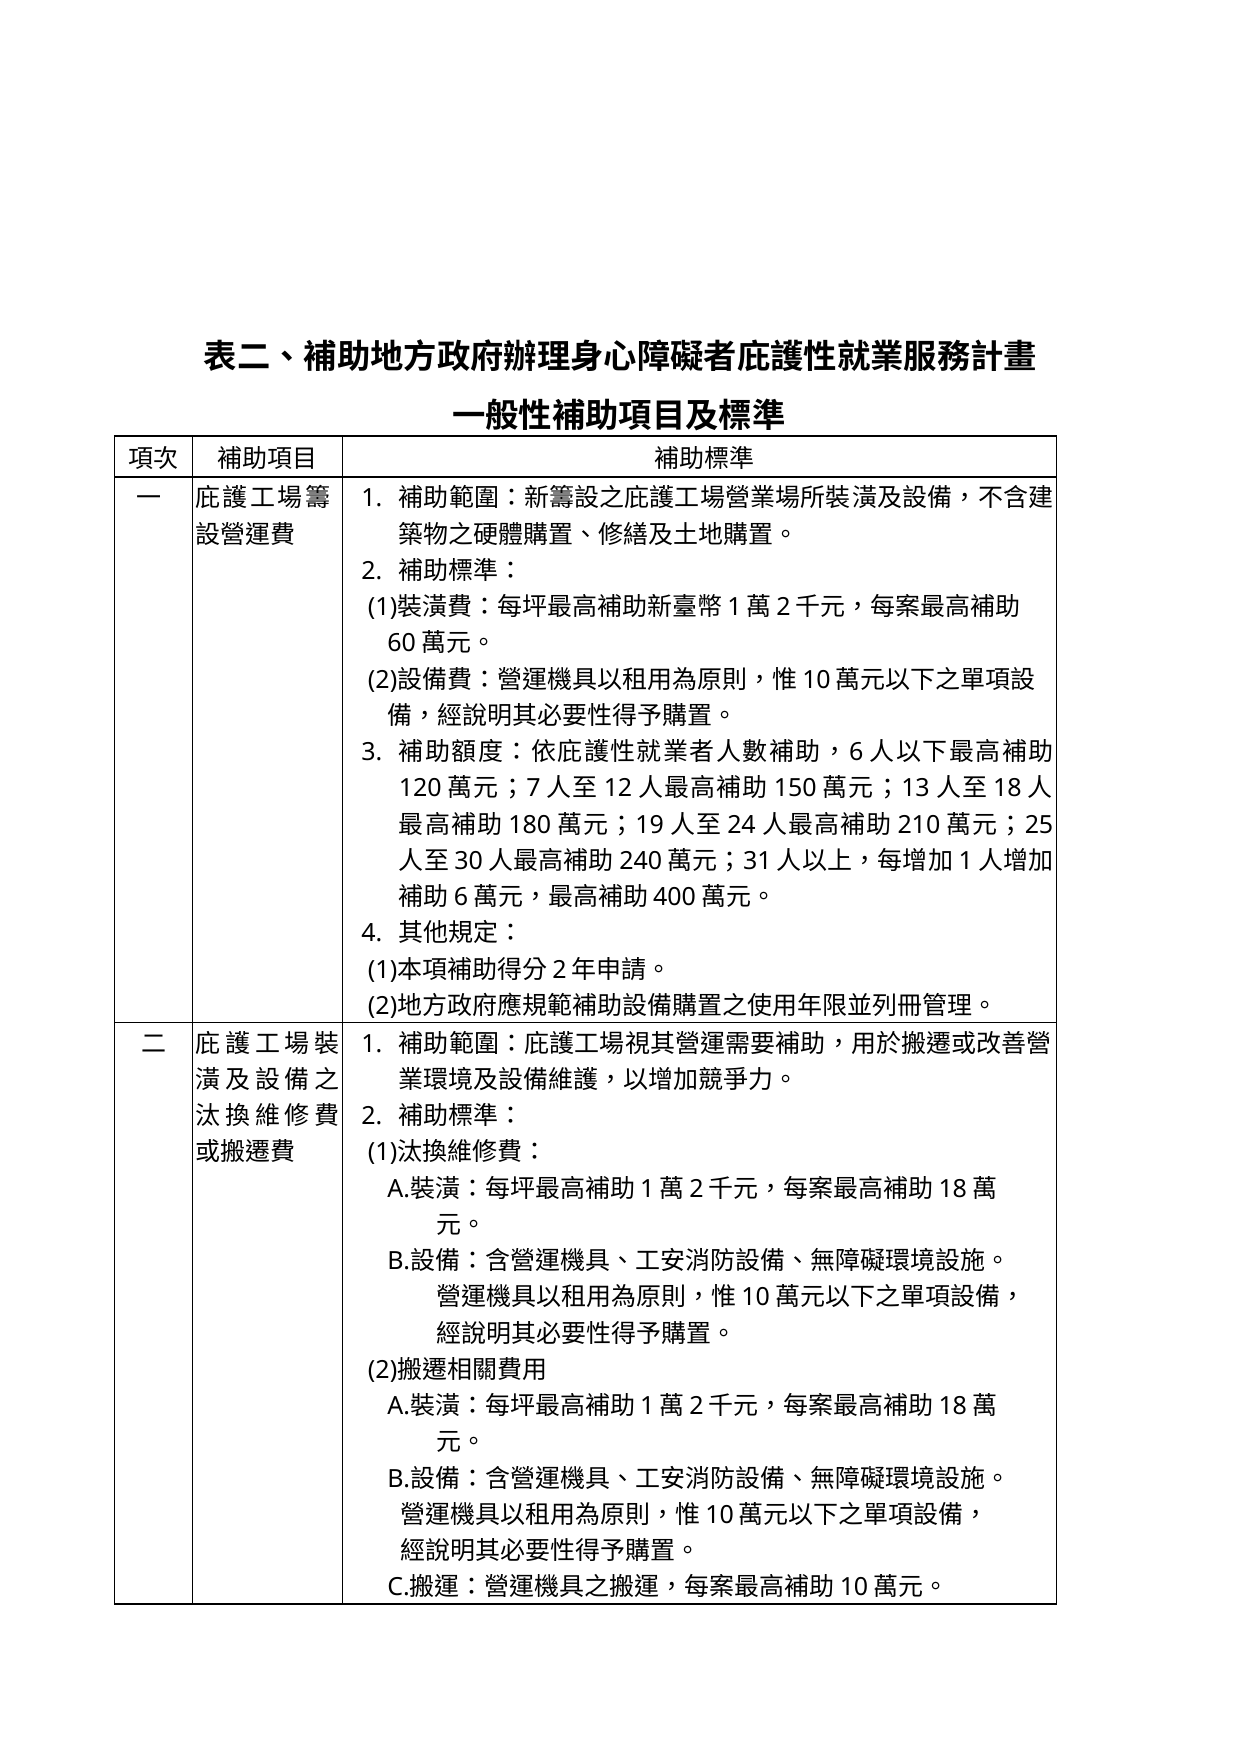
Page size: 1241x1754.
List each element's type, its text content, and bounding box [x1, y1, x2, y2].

table_cell 一 [115, 478, 192, 1022]
table_cell 補助範圍：新籌設之庇護工場營業場所裝潢及設備，不含建築物之硬體購置、修繕及土地購置。 補助標準： (1)裝潢費：每坪最高補助新臺幣1萬2千元，每案最高補助 60萬元。 (2)設備費：營運機具以租用為原則，惟10萬元以下之單項設 備，經說明其必要性得予購置。 補助額度：依庇護性就業者人數補助，6人以下最高補助120萬元；7人至12人最高補助150萬元；13人至18人最高補助180萬元；19人至24人最高補助210萬元；25人至30人最高補助240萬元；31人以上，每增加1人增加補助6萬元，最高補助400萬元。 其他規定： (1)本項補助得分2年申請。 (2)地方政府應規範補助設備購置之使用年限並列冊管理。 [343, 478, 1056, 1022]
table_cell 二 [115, 1023, 192, 1603]
table_cell 庇護工場裝潢及設備之汰換維修費或搬遷費 [193, 1023, 342, 1603]
table_header 項次 [115, 437, 192, 476]
table_cell 補助範圍：庇護工場視其營運需要補助，用於搬遷或改善營業環境及設備維護，以增加競爭力。 補助標準： (1)汰換維修費： A.裝潢：每坪最高補助1萬2千元，每案最高補助18萬 元。 B.設備：含營運機具、工安消防設備、無障礙環境設施。 營運機具以租用為原則，惟10萬元以下之單項設備， 經說明其必要性得予購置。 (2)搬遷相關費用 A.裝潢：每坪最高補助1萬2千元，每案最高補助18萬 元。 B.設備：含營運機具、工安消防設備、無障礙環境設施。 營運機具以租用為原則，惟10萬元以下之單項設備， 經說明其必要性得予購置。 C.搬運：營運機具之搬運，每案最高補助10萬元。 補助額度 (1)汰換維修費，依庇護性就業者人數補助，6人以下最高補 助36萬元；7人至12人最高補助46萬元；13人至18人 最高補助56萬元；19人至24人最高補助66萬元；25人 至30人最高補助76萬元；31人以上，每增加1人增加補 助1萬元，最高補助100萬元。 (2)搬遷相關費用，依庇護性就業者人數補助，6人以下最高 補助46萬元；7人至12人最高補助56萬元；13人至18人 最高補助66萬元；19人至24人最高補助76萬元；25人至 30人最高補助86萬元；31人以上，每增加1人增加補助1 萬元，最高補助110萬元。 4. 本項汰換維修費、搬遷相關費用分別為每3年補助1次，其 中汰換維修費之設備補助經費，與搬遷相關費用之設備補 助經費應合併計算，依補助額度補助，惟由地方政府自籌 款支應者不在此限。 5. 其他規定：地方政府應規範補助設備購置之使用年限並列冊 管理。 [343, 1023, 1056, 1603]
table_cell 庇護工場籌設營運費 [193, 478, 342, 1022]
table_header 補助標準 [343, 437, 1056, 476]
table_header 補助項目 [193, 437, 342, 476]
text 表二、補助地方政府辦理身心障礙者庇護性就業服務計畫 [118, 344, 1122, 375]
text 一般性補助項目及標準 [106, 394, 1132, 435]
